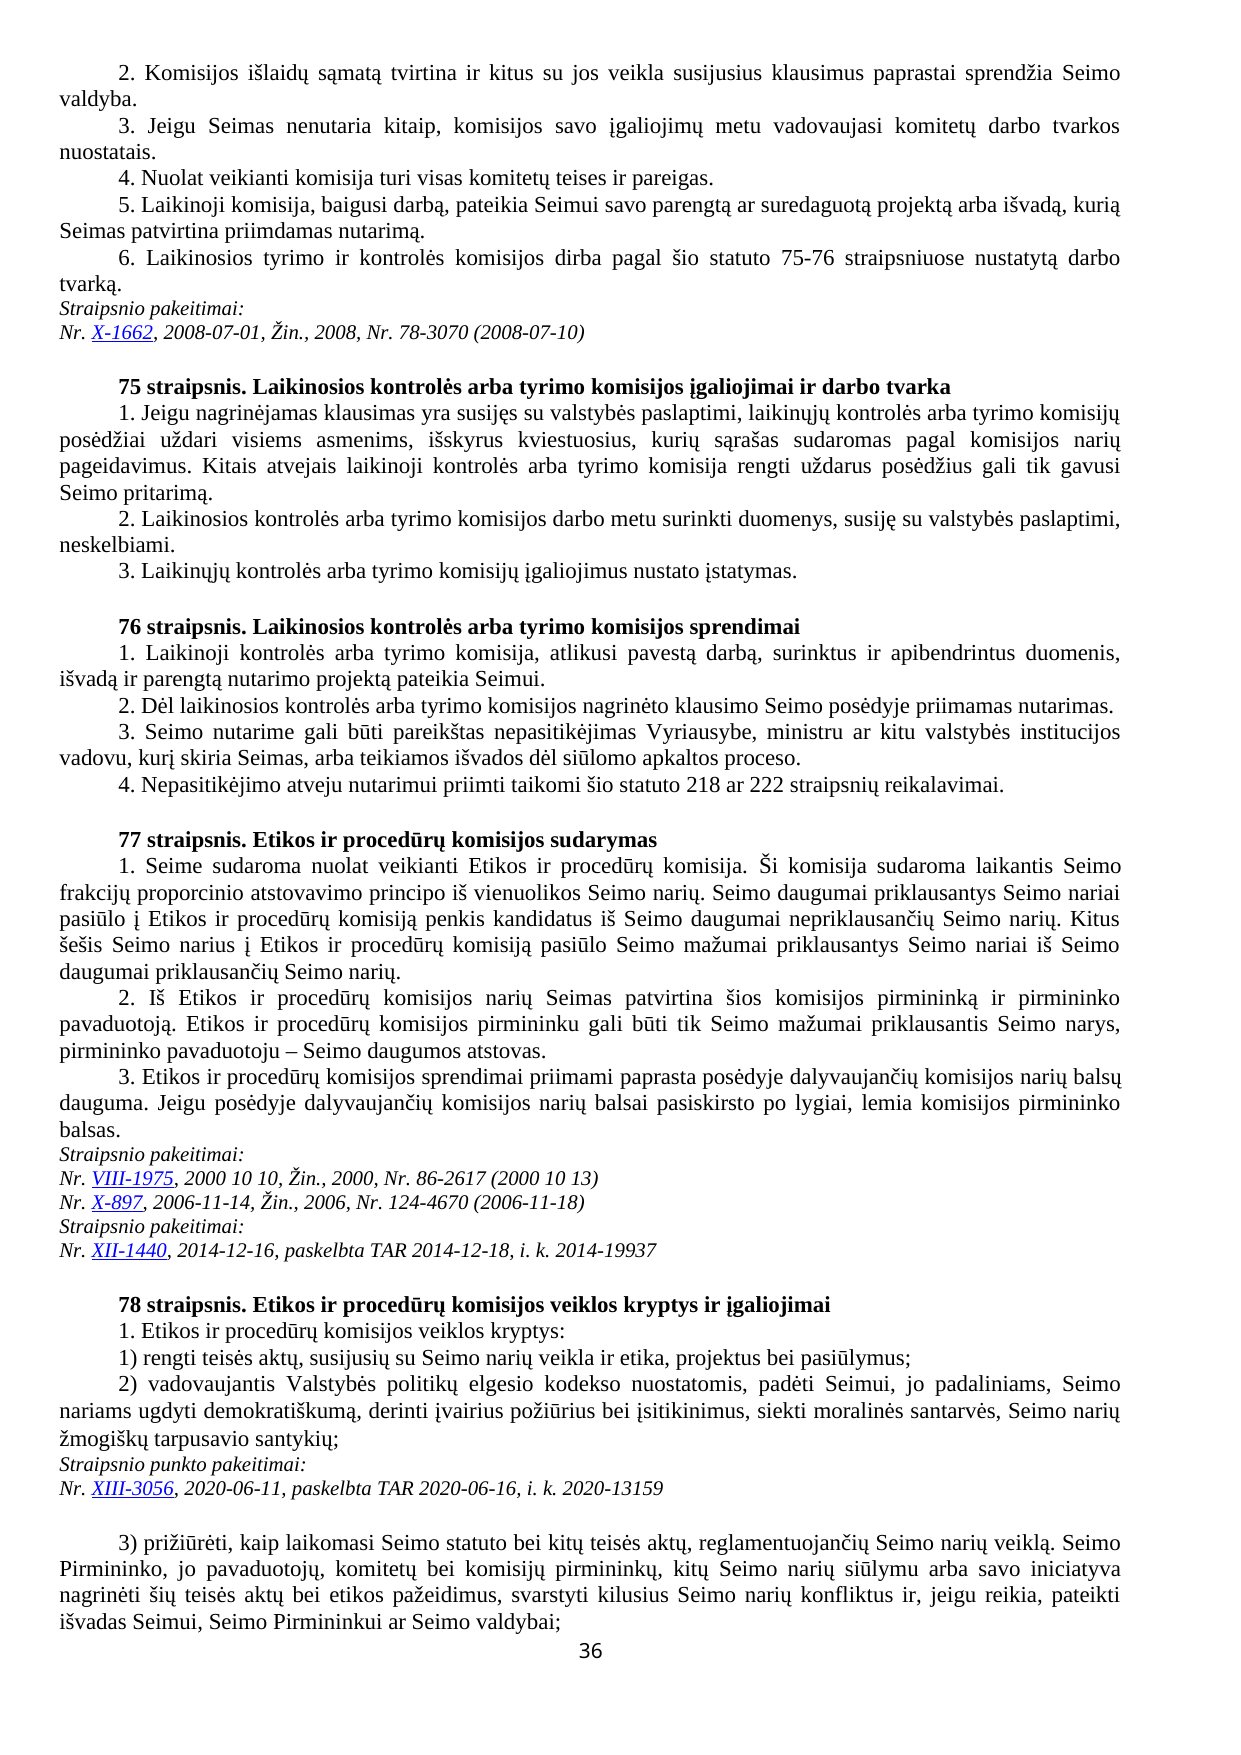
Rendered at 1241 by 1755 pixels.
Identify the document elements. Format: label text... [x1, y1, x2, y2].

text Nr. X-897, 2006-11-14, Žin., 2006, Nr. 124-4670 (2006-11-18) [59, 1190, 1122, 1214]
text 4. Nuolat veikianti komisija turi visas komitetų teises ir pareigas. [59, 164, 1122, 191]
text 3. Jeigu Seimas nenutaria kitaip, komisijos savo įgaliojimų metu vadovaujasi komitetų darbo tvarkos nuostatais. [59, 112, 1122, 164]
text 1. Laikinoji kontrolės arba tyrimo komisija, atlikusi pavestą darbą, surinktus ir apibendrintus duomenis, išvadą ir parengtą nutarimo projektą pateikia Seimui. [59, 639, 1122, 692]
text 77 straipsnis. Etikos ir procedūrų komisijos sudarymas [59, 826, 1122, 852]
text 3. Seimo nutarime gali būti pareikštas nepasitikėjimas Vyriausybe, ministru ar kitu valstybės institucijos vadovu, kurį skiria Seimas, arba teikiamos išvados dėl siūlomo apkaltos proceso. [59, 718, 1122, 771]
text 4. Nepasitikėjimo atveju nutarimui priimti taikomi šio statuto 218 ar 222 straipsnių reikalavimai. [59, 771, 1122, 797]
text Nr. VIII-1975, 2000 10 10, Žin., 2000, Nr. 86-2617 (2000 10 13) [59, 1166, 1122, 1190]
text 2) vadovaujantis Valstybės politikų elgesio kodekso nuostatomis, padėti Seimui, jo padaliniams, Seimo nariams ugdyti demokratiškumą, derinti įvairius požiūrius bei įsitikinimus, siekti moralinės santarvės, Seimo narių žmogiškų tarpusavio santykių; [59, 1370, 1122, 1452]
text Nr. XII-1440, 2014-12-16, paskelbta TAR 2014-12-18, i. k. 2014-19937 [59, 1238, 1122, 1262]
text 3) prižiūrėti, kaip laikomasi Seimo statuto bei kitų teisės aktų, reglamentuojančių Seimo narių veiklą. Seimo Pirmininko, jo pavaduotojų, komitetų bei komisijų pirmininkų, kitų Seimo narių siūlymu arba savo iniciatyva nagrinėti šių teisės aktų bei etikos pažeidimus, svarstyti kilusius Seimo narių konfliktus ir, jeigu reikia, pateikti išvadas Seimui, Seimo Pirmininkui ar Seimo valdybai; [59, 1529, 1122, 1634]
text Straipsnio pakeitimai: [59, 296, 1122, 320]
text 2. Iš Etikos ir procedūrų komisijos narių Seimas patvirtina šios komisijos pirmininką ir pirmininko pavaduotoją. Etikos ir procedūrų komisijos pirmininku gali būti tik Seimo mažumai priklausantis Seimo narys, pirmininko pavaduotoju – Seimo daugumos atstovas. [59, 984, 1122, 1063]
text 3. Etikos ir procedūrų komisijos sprendimai priimami paprasta posėdyje dalyvaujančių komisijos narių balsų dauguma. Jeigu posėdyje dalyvaujančių komisijos narių balsai pasiskirsto po lygiai, lemia komisijos pirmininko balsas. [59, 1063, 1122, 1142]
text 75 straipsnis. Laikinosios kontrolės arba tyrimo komisijos įgaliojimai ir darbo tvarka [118, 373, 1122, 399]
text 5. Laikinoji komisija, baigusi darbą, pateikia Seimui savo parengtą ar suredaguotą projektą arba išvadą, kurią Seimas patvirtina priimdamas nutarimą. [59, 191, 1122, 243]
text 78 straipsnis. Etikos ir procedūrų komisijos veiklos kryptys ir įgaliojimai [59, 1291, 1122, 1318]
text Straipsnio pakeitimai: [59, 1142, 1122, 1166]
text 2. Laikinosios kontrolės arba tyrimo komisijos darbo metu surinkti duomenys, susiję su valstybės paslaptimi, neskelbiami. [59, 505, 1122, 558]
text 1. Etikos ir procedūrų komisijos veiklos kryptys: [59, 1318, 1122, 1344]
text Nr. XIII-3056, 2020-06-11, paskelbta TAR 2020-06-16, i. k. 2020-13159 [59, 1476, 1122, 1500]
text 1. Jeigu nagrinėjamas klausimas yra susijęs su valstybės paslaptimi, laikinųjų kontrolės arba tyrimo komisijų posėdžiai uždari visiems asmenims, išskyrus kviestuosius, kurių sąrašas sudaromas pagal komisijos narių pageidavimus. Kitais atvejais laikinoji kontrolės arba tyrimo komisija rengti uždarus posėdžius gali tik gavusi Seimo pritarimą. [59, 399, 1122, 505]
text 2. Dėl laikinosios kontrolės arba tyrimo komisijos nagrinėto klausimo Seimo posėdyje priimamas nutarimas. [59, 692, 1122, 718]
text Straipsnio pakeitimai: [59, 1214, 1122, 1238]
text 3. Laikinųjų kontrolės arba tyrimo komisijų įgaliojimus nustato įstatymas. [59, 558, 1122, 584]
text 6. Laikinosios tyrimo ir kontrolės komisijos dirba pagal šio statuto 75-76 straipsniuose nustatytą darbo tvarką. [59, 243, 1122, 296]
text Straipsnio punkto pakeitimai: [59, 1452, 1122, 1476]
text 76 straipsnis. Laikinosios kontrolės arba tyrimo komisijos sprendimai [59, 613, 1122, 639]
text Nr. X-1662, 2008-07-01, Žin., 2008, Nr. 78-3070 (2008-07-10) [59, 320, 1122, 344]
text 2. Komisijos išlaidų sąmatą tvirtina ir kitus su jos veikla susijusius klausimus paprastai sprendžia Seimo valdyba. [59, 59, 1122, 112]
text 1. Seime sudaroma nuolat veikianti Etikos ir procedūrų komisija. Ši komisija sudaroma laikantis Seimo frakcijų proporcinio atstovavimo principo iš vienuolikos Seimo narių. Seimo daugumai priklausantys Seimo nariai pasiūlo į Etikos ir procedūrų komisiją penkis kandidatus iš Seimo daugumai nepriklausančių Seimo narių. Kitus šešis Seimo narius į Etikos ir procedūrų komisiją pasiūlo Seimo mažumai priklausantys Seimo nariai iš Seimo daugumai priklausančių Seimo narių. [59, 852, 1122, 984]
text 1) rengti teisės aktų, susijusių su Seimo narių veikla ir etika, projektus bei pasiūlymus; [59, 1344, 1122, 1370]
